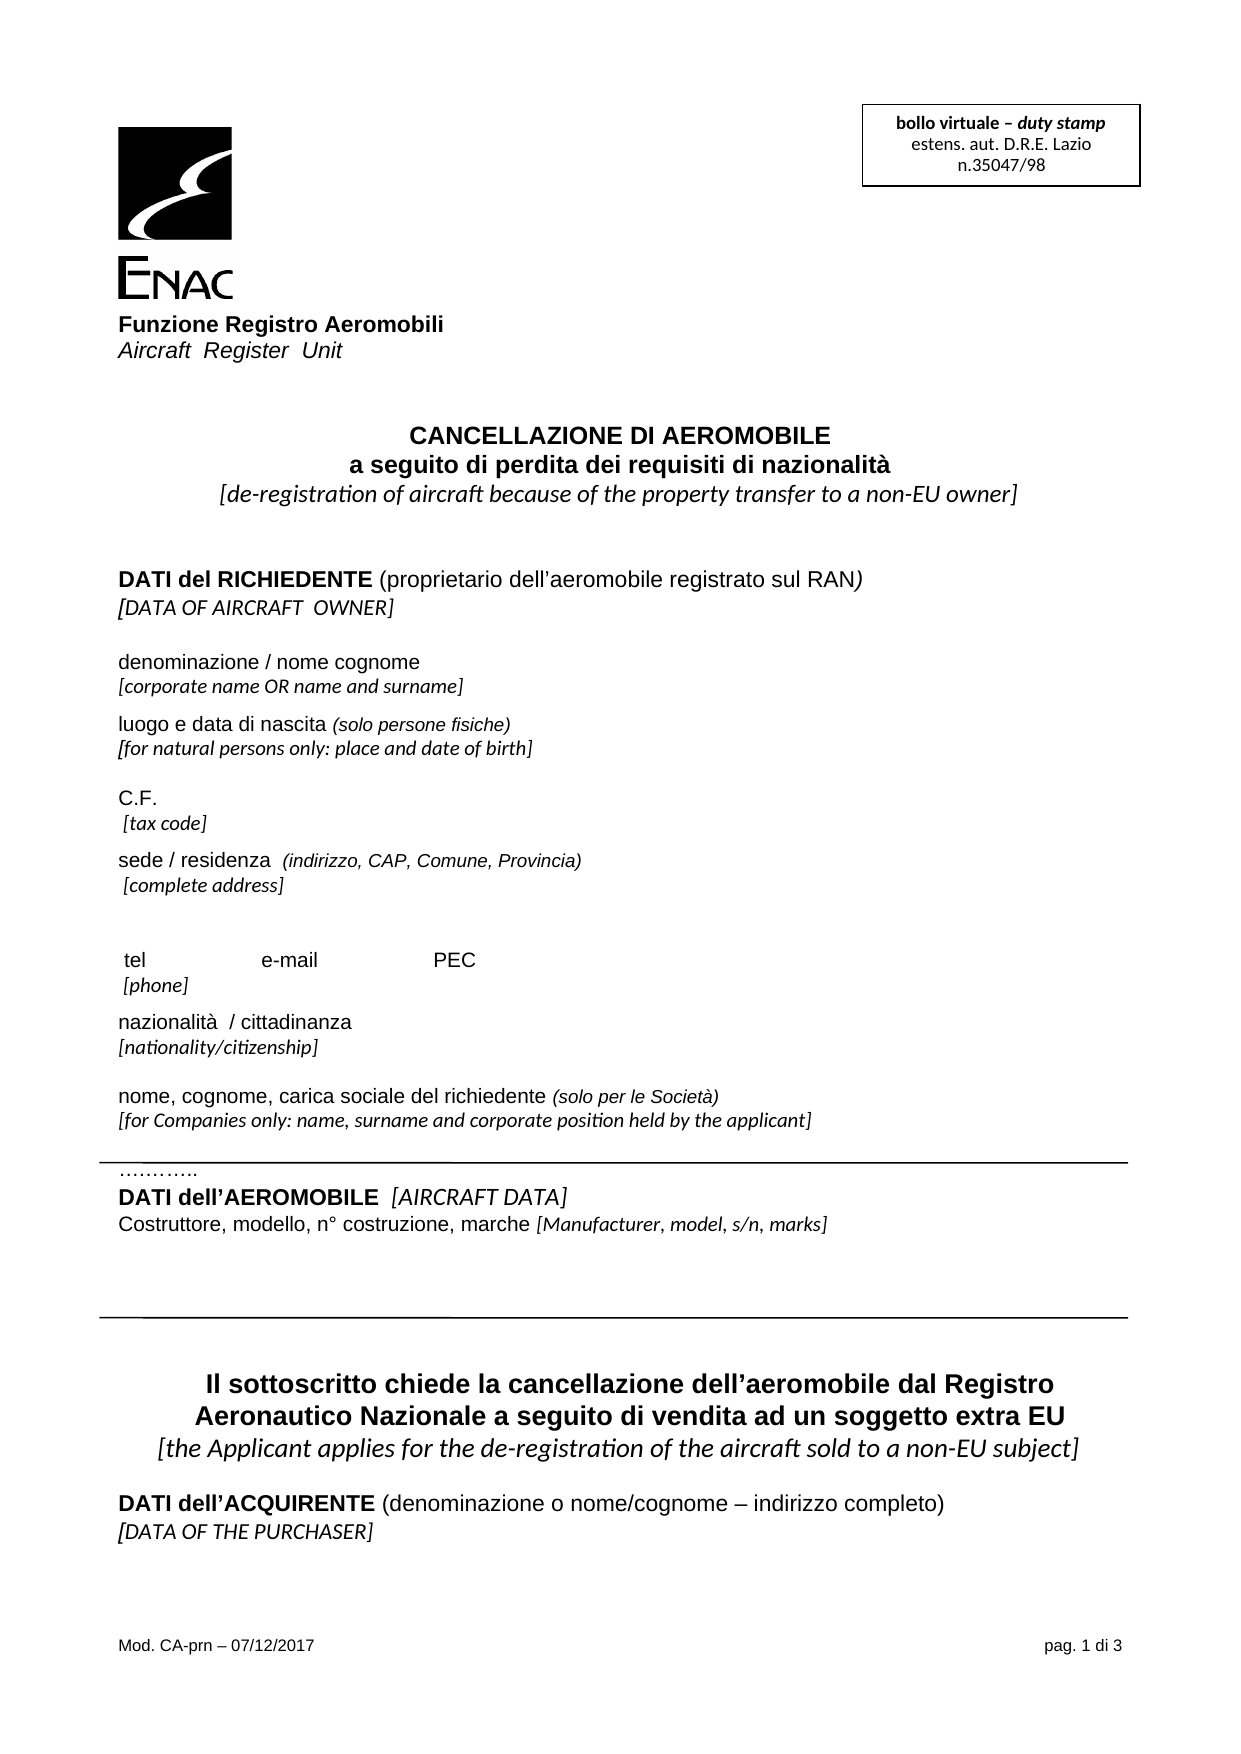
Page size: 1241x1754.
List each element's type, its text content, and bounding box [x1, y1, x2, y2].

text a seguito di perdita dei requisiti di nazionalità [118, 449, 1122, 478]
subtitle Aeronautico Nazionale a seguito di vendita ad un soggetto extra EU [118, 1400, 1149, 1431]
text n.35047/98 [878, 154, 1124, 175]
text Costruttore, modello, n° costruzione, marche [Manufacturer, model, s/n, marks] [118, 1211, 1122, 1237]
text [for Companies only: name, surname and corporate position held by the applicant] [118, 1107, 1122, 1133]
subtitle Il sottoscritto chiede la cancellazione dell’aeromobile dal Registro [118, 1368, 1149, 1400]
text sede / residenza (indirizzo, CAP, Comune, Provincia) [118, 848, 1122, 872]
text C.F. [118, 786, 1122, 810]
text [DATA OF THE PURCHASER] [118, 1517, 1122, 1545]
text [corporate name OR name and surname] [118, 673, 1122, 699]
subtitle CANCELLAZIONE DI AEROMOBILE [118, 421, 1122, 449]
text nazionalità / cittadinanza [118, 1010, 1122, 1034]
subtitle Funzione Registro Aeromobili [118, 311, 1122, 337]
text [tax code] [118, 810, 1122, 836]
text nome, cognome, carica sociale del richiedente (solo per le Società) [118, 1083, 1122, 1107]
text ….…….. [118, 1164, 1122, 1181]
subtitle DATI dell’AEROMOBILE [AIRCRAFT DATA] [118, 1181, 1122, 1211]
text [DATA OF AIRCRAFT OWNER] [118, 593, 1122, 621]
text [de-registration of aircraft because of the property transfer to a non-EU owner] [118, 478, 1122, 509]
text bollo virtuale – duty stamp [878, 113, 1124, 133]
text [for natural persons only: place and date of birth] [118, 735, 1122, 761]
text luogo e data di nascita (solo persone fisiche) [118, 711, 1122, 735]
text [nationality/citizenship] [118, 1034, 1122, 1059]
text DATI dell’ACQUIRENTE (denominazione o nome/cognome – indirizzo completo) [118, 1490, 1122, 1517]
text [complete address] [118, 872, 1122, 897]
text DATI del RICHIEDENTE (proprietario dell’aeromobile registrato sul RAN) [118, 566, 1122, 593]
text [phone] [118, 972, 1122, 998]
text [the Applicant applies for the de-registration of the aircraft sold to a non-EU subject] [118, 1431, 1122, 1464]
text estens. aut. D.R.E. Lazio [878, 133, 1124, 154]
text Aircraft Register Unit [118, 337, 1122, 363]
text [118, 1157, 1122, 1162]
text tel e-mail PEC [118, 948, 1122, 972]
text denominazione / nome cognome [118, 649, 1122, 673]
